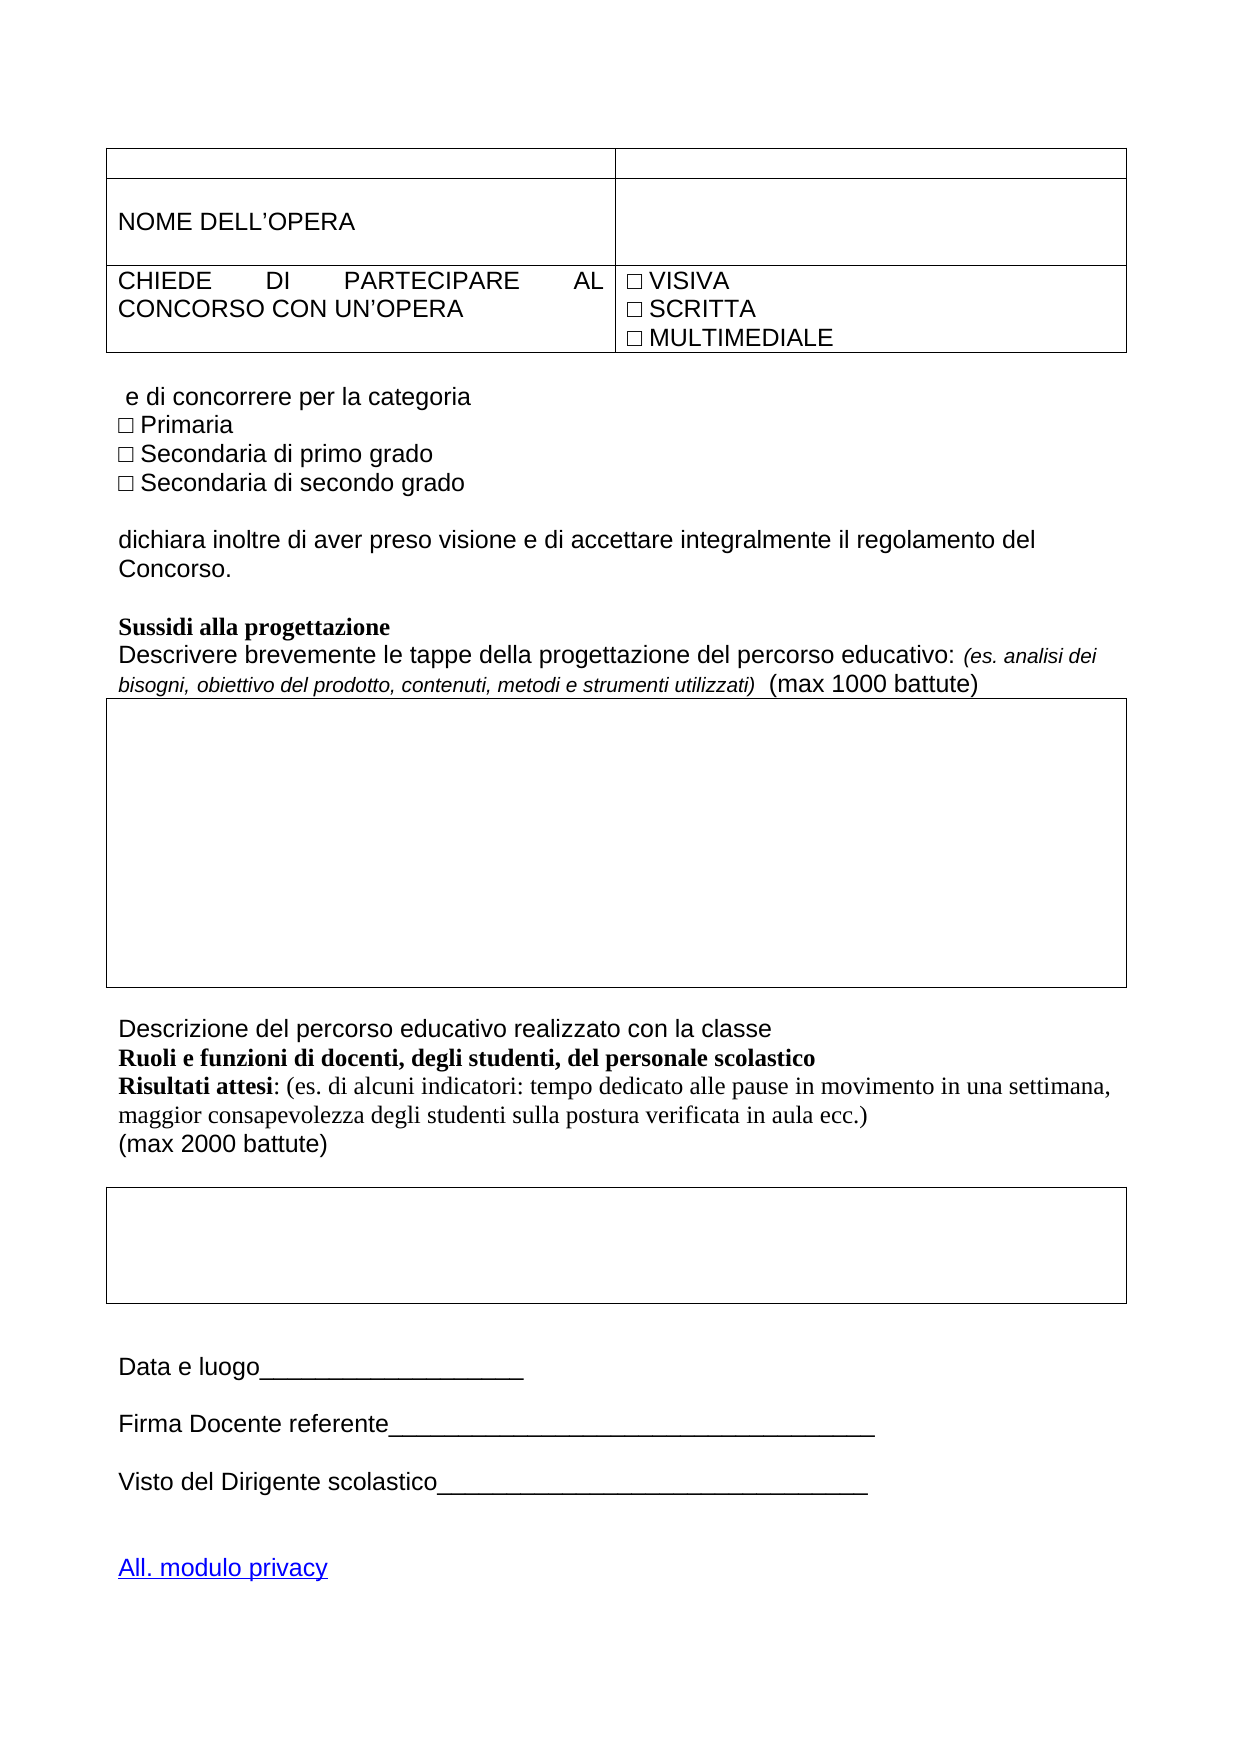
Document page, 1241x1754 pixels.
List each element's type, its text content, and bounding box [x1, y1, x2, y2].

text Descrivere brevemente le tappe della progettazione del percorso educativo: (es. analisi dei bisogni, obiettivo del prodotto, contenuti, metodi e strumenti utilizzati) (max 1000 battute) [118, 641, 1122, 698]
text □ Primaria [118, 411, 1122, 439]
text Ruoli e funzioni di docenti, degli studenti, del personale scolastico [118, 1043, 1122, 1071]
table_header [107, 1188, 1126, 1303]
text Descrizione del percorso educativo realizzato con la classe [118, 1014, 1122, 1043]
text All. modulo privacy [118, 1553, 1122, 1582]
text Risultati attesi: (es. di alcuni indicatori: tempo dedicato alle pause in movimento in una settimana, maggior consapevolezza degli studenti sulla postura verificata in aula ecc.) [118, 1071, 1122, 1129]
table_cell [616, 179, 1126, 265]
text □ Secondaria di secondo grado [118, 468, 1122, 497]
text e di concorrere per la categoria [118, 382, 1122, 411]
table_cell NOME DELL’OPERA [107, 179, 615, 265]
table_cell CHIEDE DI PARTECIPARE AL CONCORSO CON UN’OPERA [107, 266, 615, 352]
table_cell [616, 149, 1126, 177]
table_header [107, 699, 1126, 987]
table_cell □ VISIVA □ SCRITTA □ MULTIMEDIALE [616, 266, 1126, 352]
text dichiara inoltre di aver preso visione e di accettare integralmente il regolamento del Concorso. [118, 526, 1122, 583]
text (max 2000 battute) [118, 1129, 1122, 1158]
text □ Secondaria di primo grado [118, 439, 1122, 468]
text Data e luogo___________________ [118, 1352, 1122, 1380]
table_cell [107, 149, 615, 177]
text Firma Docente referente___________________________________ [118, 1409, 1122, 1438]
text Visto del Dirigente scolastico_______________________________ [118, 1467, 1122, 1495]
text Sussidi alla progettazione [118, 612, 1122, 641]
